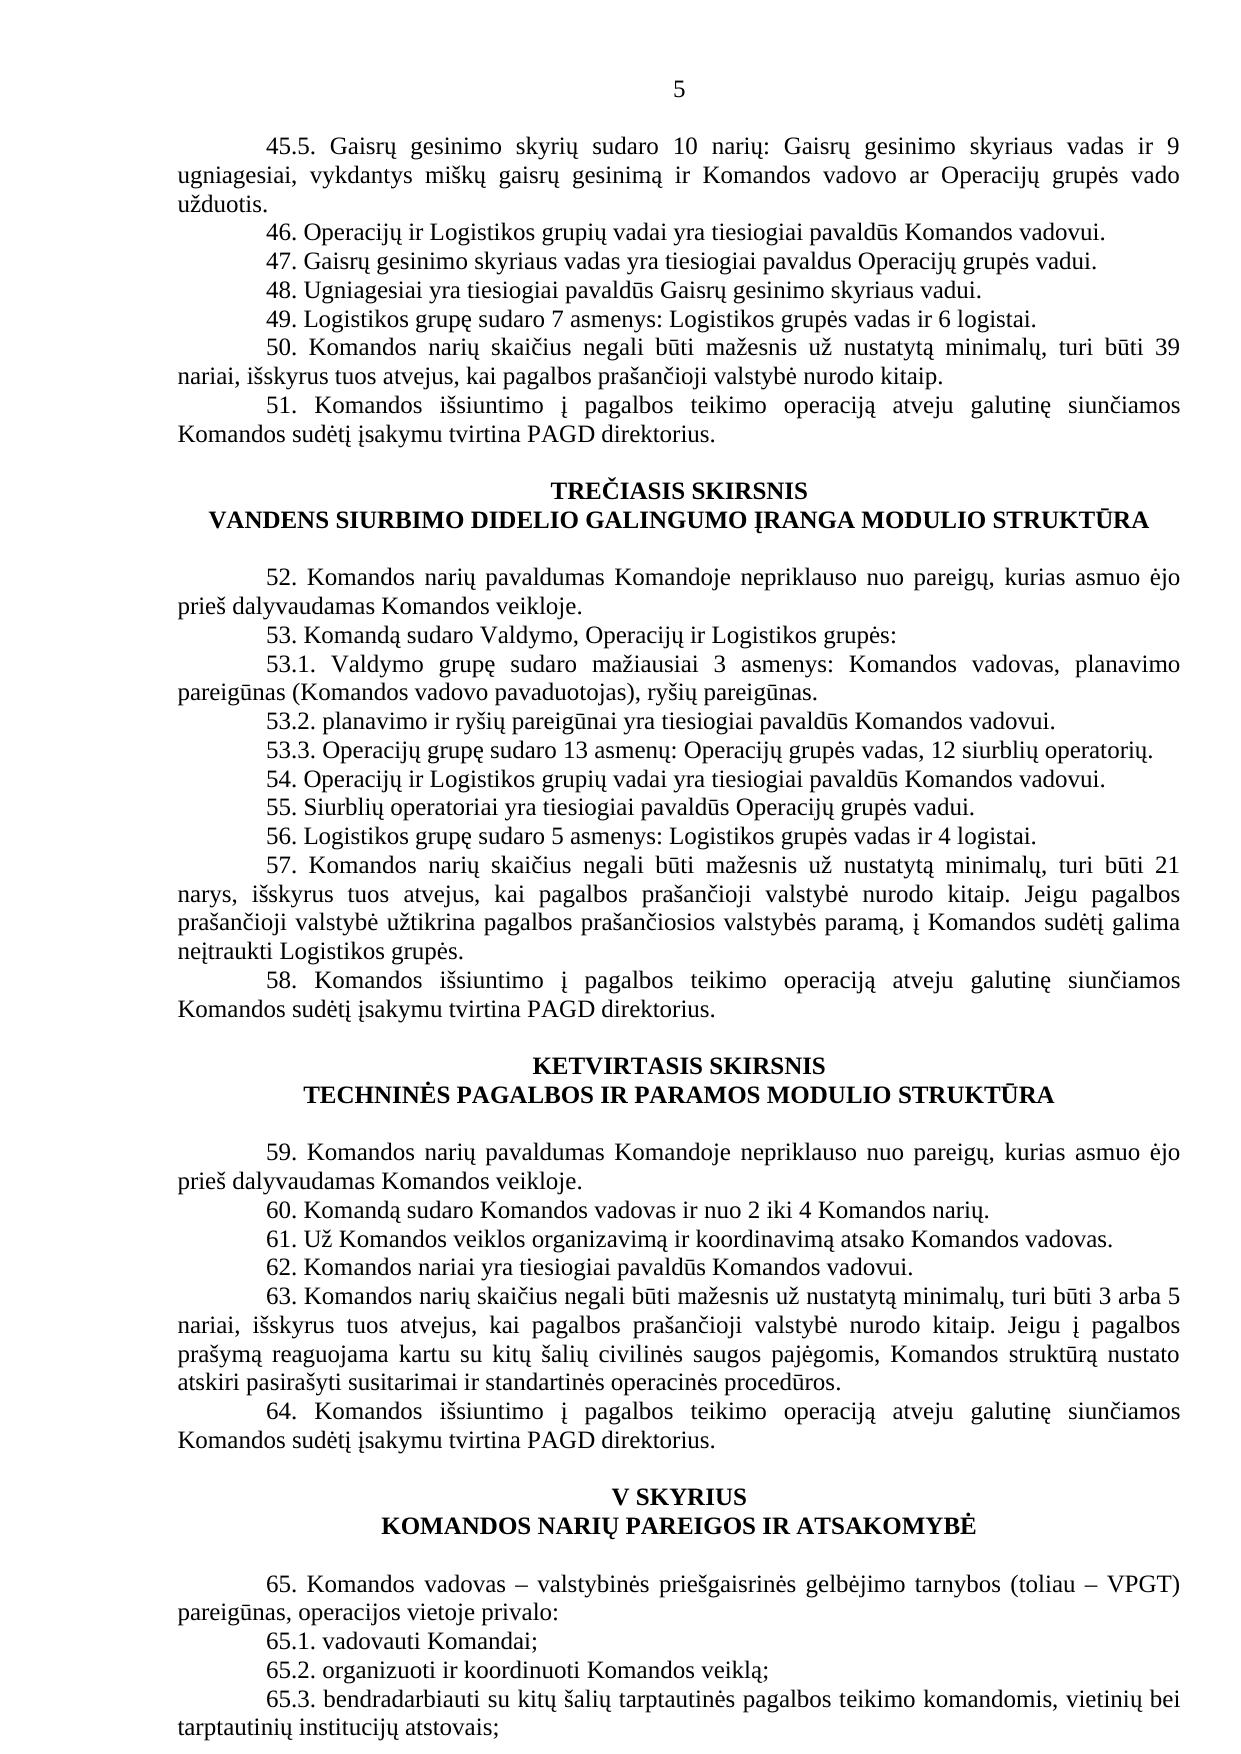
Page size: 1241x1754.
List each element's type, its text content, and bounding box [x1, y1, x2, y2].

text 57. Komandos narių skaičius negali būti mažesnis už nustatytą minimalų, turi būti 21 narys, išskyrus tuos atvejus, kai pagalbos prašančioji valstybė nurodo kitaip. Jeigu pagalbos prašančioji valstybė užtikrina pagalbos prašančiosios valstybės paramą, į Komandos sudėtį galima neįtraukti Logistikos grupės. [177, 850, 1181, 965]
text 59. Komandos narių pavaldumas Komandoje nepriklauso nuo pareigų, kurias asmuo ėjo prieš dalyvaudamas Komandos veikloje. [177, 1137, 1181, 1195]
text V SKYRIUS [177, 1482, 1181, 1511]
text 50. Komandos narių skaičius negali būti mažesnis už nustatytą minimalų, turi būti 39 nariai, išskyrus tuos atvejus, kai pagalbos prašančioji valstybė nurodo kitaip. [177, 332, 1181, 390]
text TREČIASIS SKIRSNIS [177, 476, 1181, 505]
text 49. Logistikos grupę sudaro 7 asmenys: Logistikos grupės vadas ir 6 logistai. [177, 304, 1181, 332]
text 65.1. vadovauti Komandai; [177, 1626, 1181, 1655]
text 65.2. organizuoti ir koordinuoti Komandos veiklą; [177, 1655, 1181, 1684]
text 52. Komandos narių pavaldumas Komandoje nepriklauso nuo pareigų, kurias asmuo ėjo prieš dalyvaudamas Komandos veikloje. [177, 562, 1181, 620]
text 45.5. Gaisrų gesinimo skyrių sudaro 10 narių: Gaisrų gesinimo skyriaus vadas ir 9 ugniagesiai, vykdantys miškų gaisrų gesinimą ir Komandos vadovo ar Operacijų grupės vado užduotis. [177, 131, 1181, 217]
text 63. Komandos narių skaičius negali būti mažesnis už nustatytą minimalų, turi būti 3 arba 5 nariai, išskyrus tuos atvejus, kai pagalbos prašančioji valstybė nurodo kitaip. Jeigu į pagalbos prašymą reaguojama kartu su kitų šalių civilinės saugos pajėgomis, Komandos struktūrą nustato atskiri pasirašyti susitarimai ir standartinės operacinės procedūros. [177, 1281, 1181, 1396]
text 53.1. Valdymo grupę sudaro mažiausiai 3 asmenys: Komandos vadovas, planavimo pareigūnas (Komandos vadovo pavaduotojas), ryšių pareigūnas. [177, 649, 1181, 706]
text 65.3. bendradarbiauti su kitų šalių tarptautinės pagalbos teikimo komandomis, vietinių bei tarptautinių institucijų atstovais; [177, 1684, 1181, 1741]
text 56. Logistikos grupę sudaro 5 asmenys: Logistikos grupės vadas ir 4 logistai. [177, 821, 1181, 850]
text 47. Gaisrų gesinimo skyriaus vadas yra tiesiogiai pavaldus Operacijų grupės vadui. [177, 246, 1181, 275]
text 53. Komandą sudaro Valdymo, Operacijų ir Logistikos grupės: [177, 620, 1181, 649]
text KETVIRTASIS SKIRSNIS [177, 1051, 1181, 1080]
text 62. Komandos nariai yra tiesiogiai pavaldūs Komandos vadovui. [177, 1252, 1181, 1281]
text TECHNINĖS PAGALBOS ir paramos MODULIO STRUKTŪRA [177, 1080, 1181, 1109]
text 61. Už Komandos veiklos organizavimą ir koordinavimą atsako Komandos vadovas. [177, 1224, 1181, 1252]
text 54. Operacijų ir Logistikos grupių vadai yra tiesiogiai pavaldūs Komandos vadovui. [177, 764, 1181, 792]
text 58. Komandos išsiuntimo į pagalbos teikimo operaciją atveju galutinę siunčiamos Komandos sudėtį įsakymu tvirtina PAGD direktorius. [177, 965, 1181, 1022]
text 48. Ugniagesiai yra tiesiogiai pavaldūs Gaisrų gesinimo skyriaus vadui. [177, 275, 1181, 304]
text KOMANDOS NARIŲ PAREIGOS IR ATSAKOMYBĖ [177, 1511, 1181, 1540]
text 55. Siurblių operatoriai yra tiesiogiai pavaldūs Operacijų grupės vadui. [177, 792, 1181, 821]
text 51. Komandos išsiuntimo į pagalbos teikimo operaciją atveju galutinę siunčiamos Komandos sudėtį įsakymu tvirtina PAGD direktorius. [177, 390, 1181, 447]
text 46. Operacijų ir Logistikos grupių vadai yra tiesiogiai pavaldūs Komandos vadovui. [177, 217, 1181, 246]
text 65. Komandos vadovas – valstybinės priešgaisrinės gelbėjimo tarnybos (toliau – VPGT) pareigūnas, operacijos vietoje privalo: [177, 1569, 1181, 1626]
text 53.3. Operacijų grupę sudaro 13 asmenų: Operacijų grupės vadas, 12 siurblių operatorių. [177, 735, 1181, 764]
text 60. Komandą sudaro Komandos vadovas ir nuo 2 iki 4 Komandos narių. [177, 1195, 1181, 1224]
text 53.2. planavimo ir ryšių pareigūnai yra tiesiogiai pavaldūs Komandos vadovui. [177, 706, 1181, 735]
text 64. Komandos išsiuntimo į pagalbos teikimo operaciją atveju galutinę siunčiamos Komandos sudėtį įsakymu tvirtina PAGD direktorius. [177, 1396, 1181, 1454]
text vandens SIURBIMO DIDELIO galingumo ĮRANGA MODULIO STRUKTŪRA [177, 505, 1181, 534]
